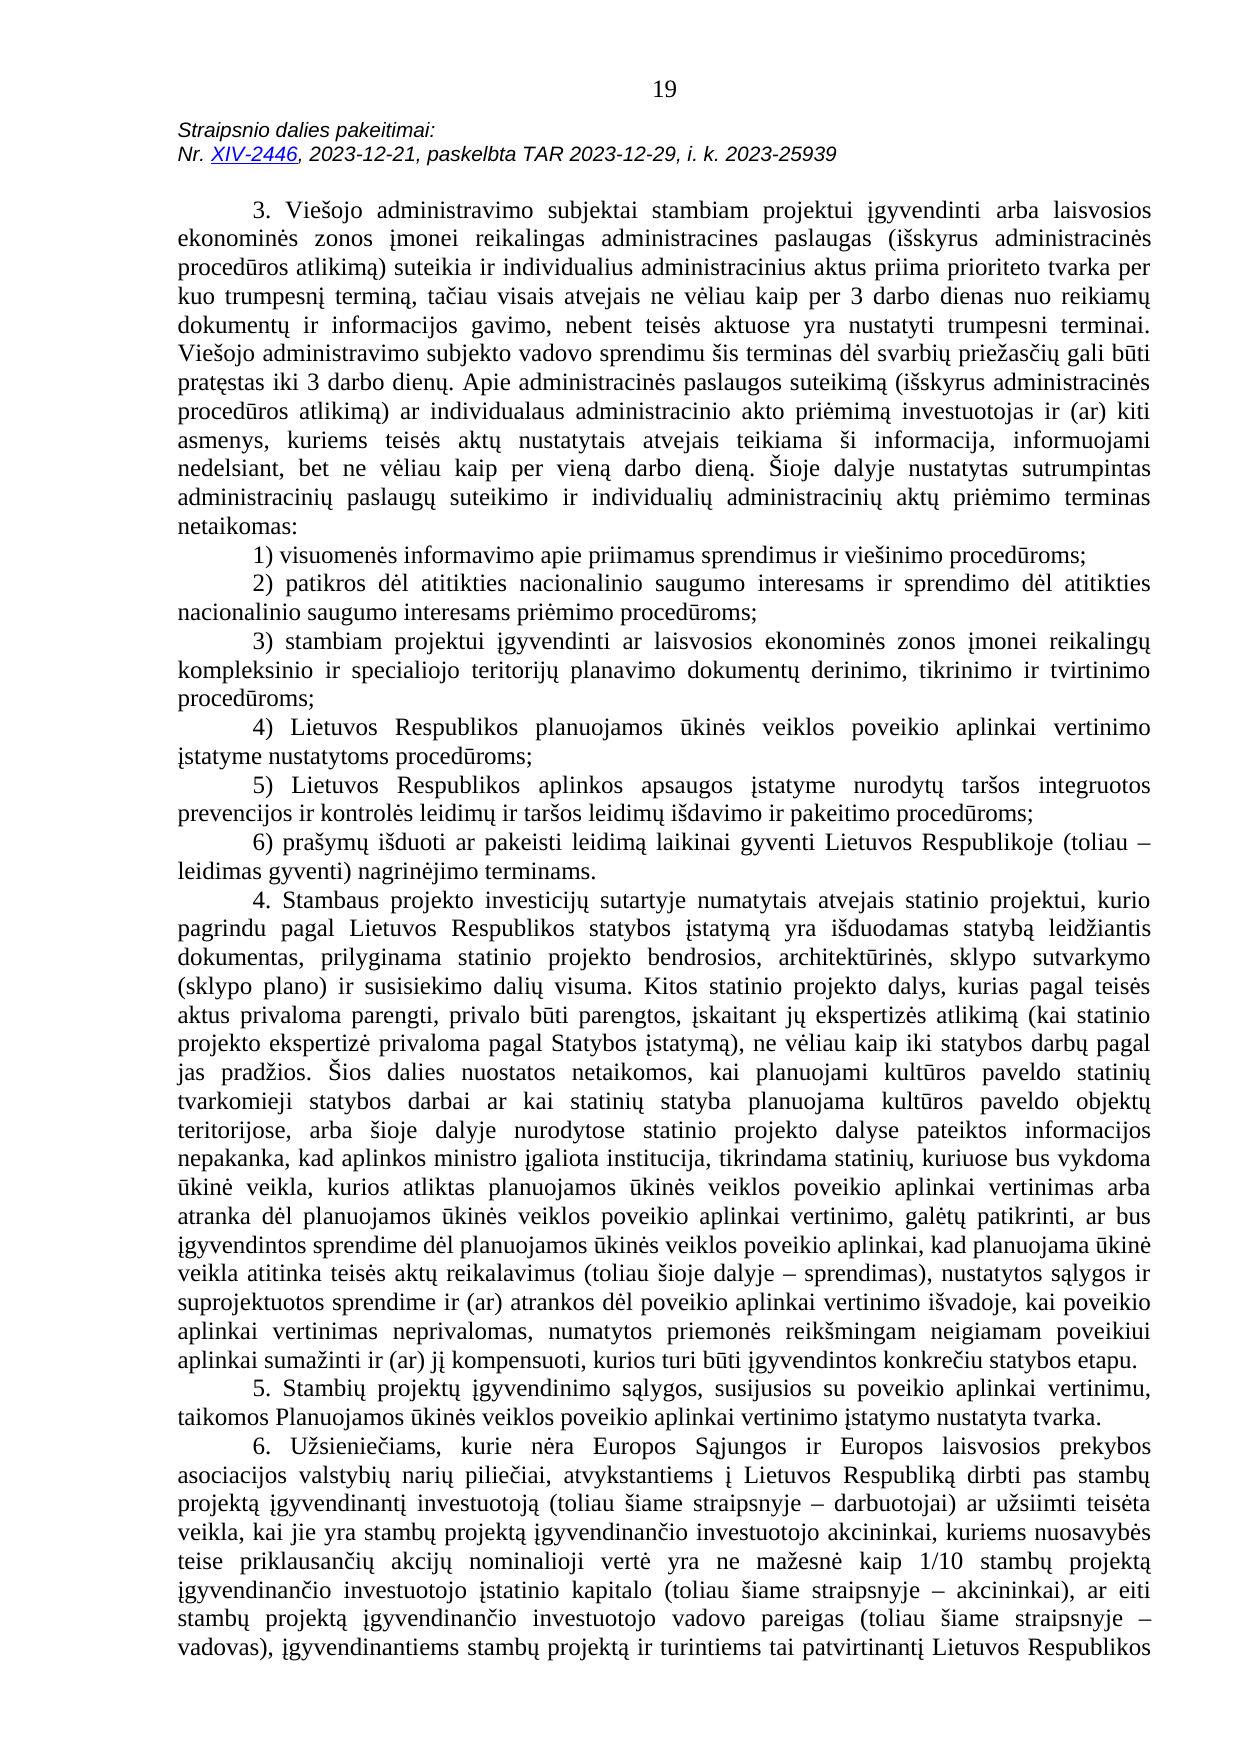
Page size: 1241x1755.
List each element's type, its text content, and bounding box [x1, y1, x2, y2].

text Nr. XIV-2446, 2023-12-21, paskelbta TAR 2023-12-29, i. k. 2023-25939 [177, 142, 1152, 166]
text 2) patikros dėl atitikties nacionalinio saugumo interesams ir sprendimo dėl atitikties nacionalinio saugumo interesams priėmimo procedūroms; [177, 568, 1152, 626]
text 6) prašymų išduoti ar pakeisti leidimą laikinai gyventi Lietuvos Respublikoje (toliau – leidimas gyventi) nagrinėjimo terminams. [177, 827, 1152, 885]
text 4) Lietuvos Respublikos planuojamos ūkinės veiklos poveikio aplinkai vertinimo įstatyme nustatytoms procedūroms; [177, 712, 1152, 770]
text 1) visuomenės informavimo apie priimamus sprendimus ir viešinimo procedūroms; [177, 540, 1152, 568]
text 4. Stambaus projekto investicijų sutartyje numatytais atvejais statinio projektui, kurio pagrindu pagal Lietuvos Respublikos statybos įstatymą yra išduodamas statybą leidžiantis dokumentas, prilyginama statinio projekto bendrosios, architektūrinės, sklypo sutvarkymo (sklypo plano) ir susisiekimo dalių visuma. Kitos statinio projekto dalys, kurias pagal teisės aktus privaloma parengti, privalo būti parengtos, įskaitant jų ekspertizės atlikimą (kai statinio projekto ekspertizė privaloma pagal Statybos įstatymą), ne vėliau kaip iki statybos darbų pagal jas pradžios. Šios dalies nuostatos netaikomos, kai planuojami kultūros paveldo statinių tvarkomieji statybos darbai ar kai statinių statyba planuojama kultūros paveldo objektų teritorijose, arba šioje dalyje nurodytose statinio projekto dalyse pateiktos informacijos nepakanka, kad aplinkos ministro įgaliota institucija, tikrindama statinių, kuriuose bus vykdoma ūkinė veikla, kurios atliktas planuojamos ūkinės veiklos poveikio aplinkai vertinimas arba atranka dėl planuojamos ūkinės veiklos poveikio aplinkai vertinimo, galėtų patikrinti, ar bus įgyvendintos sprendime dėl planuojamos ūkinės veiklos poveikio aplinkai, kad planuojama ūkinė veikla atitinka teisės aktų reikalavimus (toliau šioje dalyje – sprendimas), nustatytos sąlygos ir suprojektuotos sprendime ir (ar) atrankos dėl poveikio aplinkai vertinimo išvadoje, kai poveikio aplinkai vertinimas neprivalomas, numatytos priemonės reikšmingam neigiamam poveikiui aplinkai sumažinti ir (ar) jį kompensuoti, kurios turi būti įgyvendintos konkrečiu statybos etapu. [177, 885, 1152, 1373]
text Straipsnio dalies pakeitimai: [177, 118, 1152, 142]
text 6. Užsieniečiams, kurie nėra Europos Sąjungos ir Europos laisvosios prekybos asociacijos valstybių narių piliečiai, atvykstantiems į Lietuvos Respubliką dirbti pas stambų projektą įgyvendinantį investuotoją (toliau šiame straipsnyje – darbuotojai) ar užsiimti teisėta veikla, kai jie yra stambų projektą įgyvendinančio investuotojo akcininkai, kuriems nuosavybės teise priklausančių akcijų nominalioji vertė yra ne mažesnė kaip 1/10 stambų projektą įgyvendinančio investuotojo įstatinio kapitalo (toliau šiame straipsnyje – akcininkai), ar eiti stambų projektą įgyvendinančio investuotojo vadovo pareigas (toliau šiame straipsnyje – vadovas), įgyvendinantiems stambų projektą ir turintiems tai patvirtinantį Lietuvos Respublikos [177, 1431, 1152, 1661]
text 3. Viešojo administravimo subjektai stambiam projektui įgyvendinti arba laisvosios ekonominės zonos įmonei reikalingas administracines paslaugas (išskyrus administracinės procedūros atlikimą) suteikia ir individualius administracinius aktus priima prioriteto tvarka per kuo trumpesnį terminą, tačiau visais atvejais ne vėliau kaip per 3 darbo dienas nuo reikiamų dokumentų ir informacijos gavimo, nebent teisės aktuose yra nustatyti trumpesni terminai. Viešojo administravimo subjekto vadovo sprendimu šis terminas dėl svarbių priežasčių gali būti pratęstas iki 3 darbo dienų. Apie administracinės paslaugos suteikimą (išskyrus administracinės procedūros atlikimą) ar individualaus administracinio akto priėmimą investuotojas ir (ar) kiti asmenys, kuriems teisės aktų nustatytais atvejais teikiama ši informacija, informuojami nedelsiant, bet ne vėliau kaip per vieną darbo dieną. Šioje dalyje nustatytas sutrumpintas administracinių paslaugų suteikimo ir individualių administracinių aktų priėmimo terminas netaikomas: [177, 195, 1152, 540]
text 5) Lietuvos Respublikos aplinkos apsaugos įstatyme nurodytų taršos integruotos prevencijos ir kontrolės leidimų ir taršos leidimų išdavimo ir pakeitimo procedūroms; [177, 770, 1152, 827]
text 3) stambiam projektui įgyvendinti ar laisvosios ekonominės zonos įmonei reikalingų kompleksinio ir specialiojo teritorijų planavimo dokumentų derinimo, tikrinimo ir tvirtinimo procedūroms; [177, 626, 1152, 712]
text 5. Stambių projektų įgyvendinimo sąlygos, susijusios su poveikio aplinkai vertinimu, taikomos Planuojamos ūkinės veiklos poveikio aplinkai vertinimo įstatymo nustatyta tvarka. [177, 1373, 1152, 1431]
